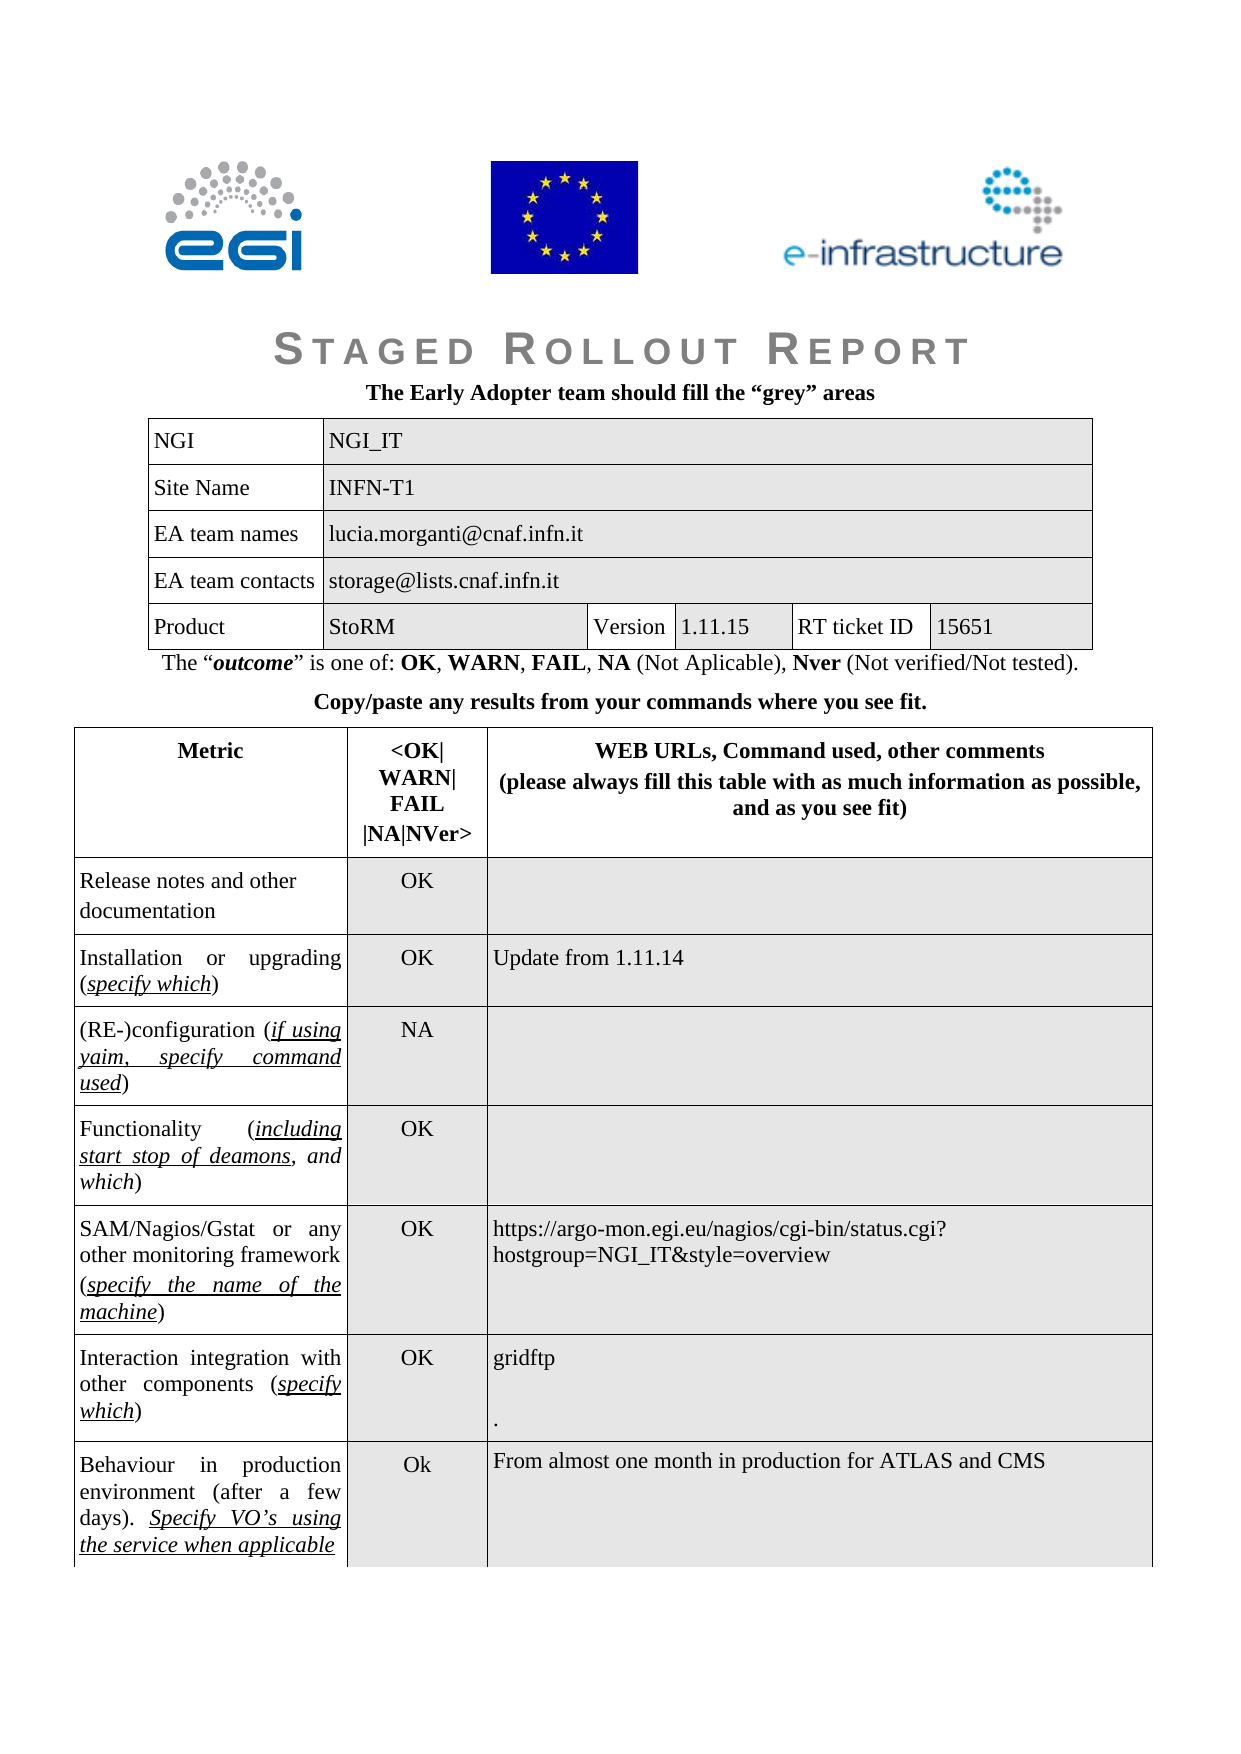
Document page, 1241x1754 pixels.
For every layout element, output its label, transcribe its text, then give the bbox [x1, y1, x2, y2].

table_cell SAM/Nagios/Gstat or any other monitoring framework (specify the name of the machine) [75, 1206, 347, 1334]
picture [777, 161, 1070, 274]
text The “outcome” is one of: OK, WARN, FAIL, NA (Not Aplicable), Nver (Not verified/Not tested). [148, 650, 1092, 676]
table_cell Version [588, 604, 675, 649]
table_cell EA team contacts [149, 558, 323, 603]
table_cell 1.11.15 [676, 604, 792, 649]
table_cell storage@lists.cnaf.infn.it [324, 558, 1092, 603]
text The Early Adopter team should fill the “grey” areas [148, 379, 1092, 405]
table_header <OK|WARN|FAIL |NA|NVer> [348, 728, 487, 857]
table_header NGI [149, 419, 323, 464]
table_cell OK [348, 858, 487, 934]
table_header NGI_IT [324, 419, 1092, 464]
table_cell gridftp . [488, 1335, 1152, 1441]
table_cell Installation or upgrading (specify which) [75, 935, 347, 1006]
table_cell Ok [348, 1442, 487, 1567]
table_cell OK [348, 1106, 487, 1204]
table_cell OK [348, 1206, 487, 1334]
table_cell Interaction integration with other components (specify which) [75, 1335, 347, 1441]
table_cell OK [348, 935, 487, 1006]
picture [164, 161, 303, 272]
table_cell https://argo-mon.egi.eu/nagios/cgi-bin/status.cgi?hostgroup=NGI_IT&style=overview [488, 1206, 1152, 1334]
table_cell Release notes and other documentation [75, 858, 347, 934]
table_cell [488, 1007, 1152, 1105]
table_cell Site Name [149, 465, 323, 510]
text Copy/paste any results from your commands where you see fit. [148, 688, 1092, 715]
table_cell Functionality (including start stop of deamons, and which) [75, 1106, 347, 1204]
table_cell [488, 858, 1152, 934]
table_header WEB URLs, Command used, other comments (please always fill this table with as much information as possible, and as you see fit) [488, 728, 1152, 857]
title Staged Rollout Report [148, 322, 1092, 374]
table_cell OK [348, 1335, 487, 1441]
table_cell 15651 [931, 604, 1092, 649]
table_cell (RE-)configuration (if using yaim, specify command used) [75, 1007, 347, 1105]
table_header Metric [75, 728, 347, 857]
table_cell StoRM [324, 604, 587, 649]
picture [490, 161, 639, 274]
table_cell NA [348, 1007, 487, 1105]
table_cell Behaviour in production environment (after a few days). Specify VO’s using the service when applicable [75, 1442, 347, 1567]
table_cell [488, 1106, 1152, 1204]
table_cell From almost one month in production for ATLAS and CMS [488, 1442, 1152, 1567]
table_cell lucia.morganti@cnaf.infn.it [324, 511, 1092, 557]
table_cell EA team names [149, 511, 323, 557]
table_cell Update from 1.11.14 [488, 935, 1152, 1006]
table_cell RT ticket ID [793, 604, 930, 649]
table_cell Product [149, 604, 323, 649]
table_cell INFN-T1 [324, 465, 1092, 510]
